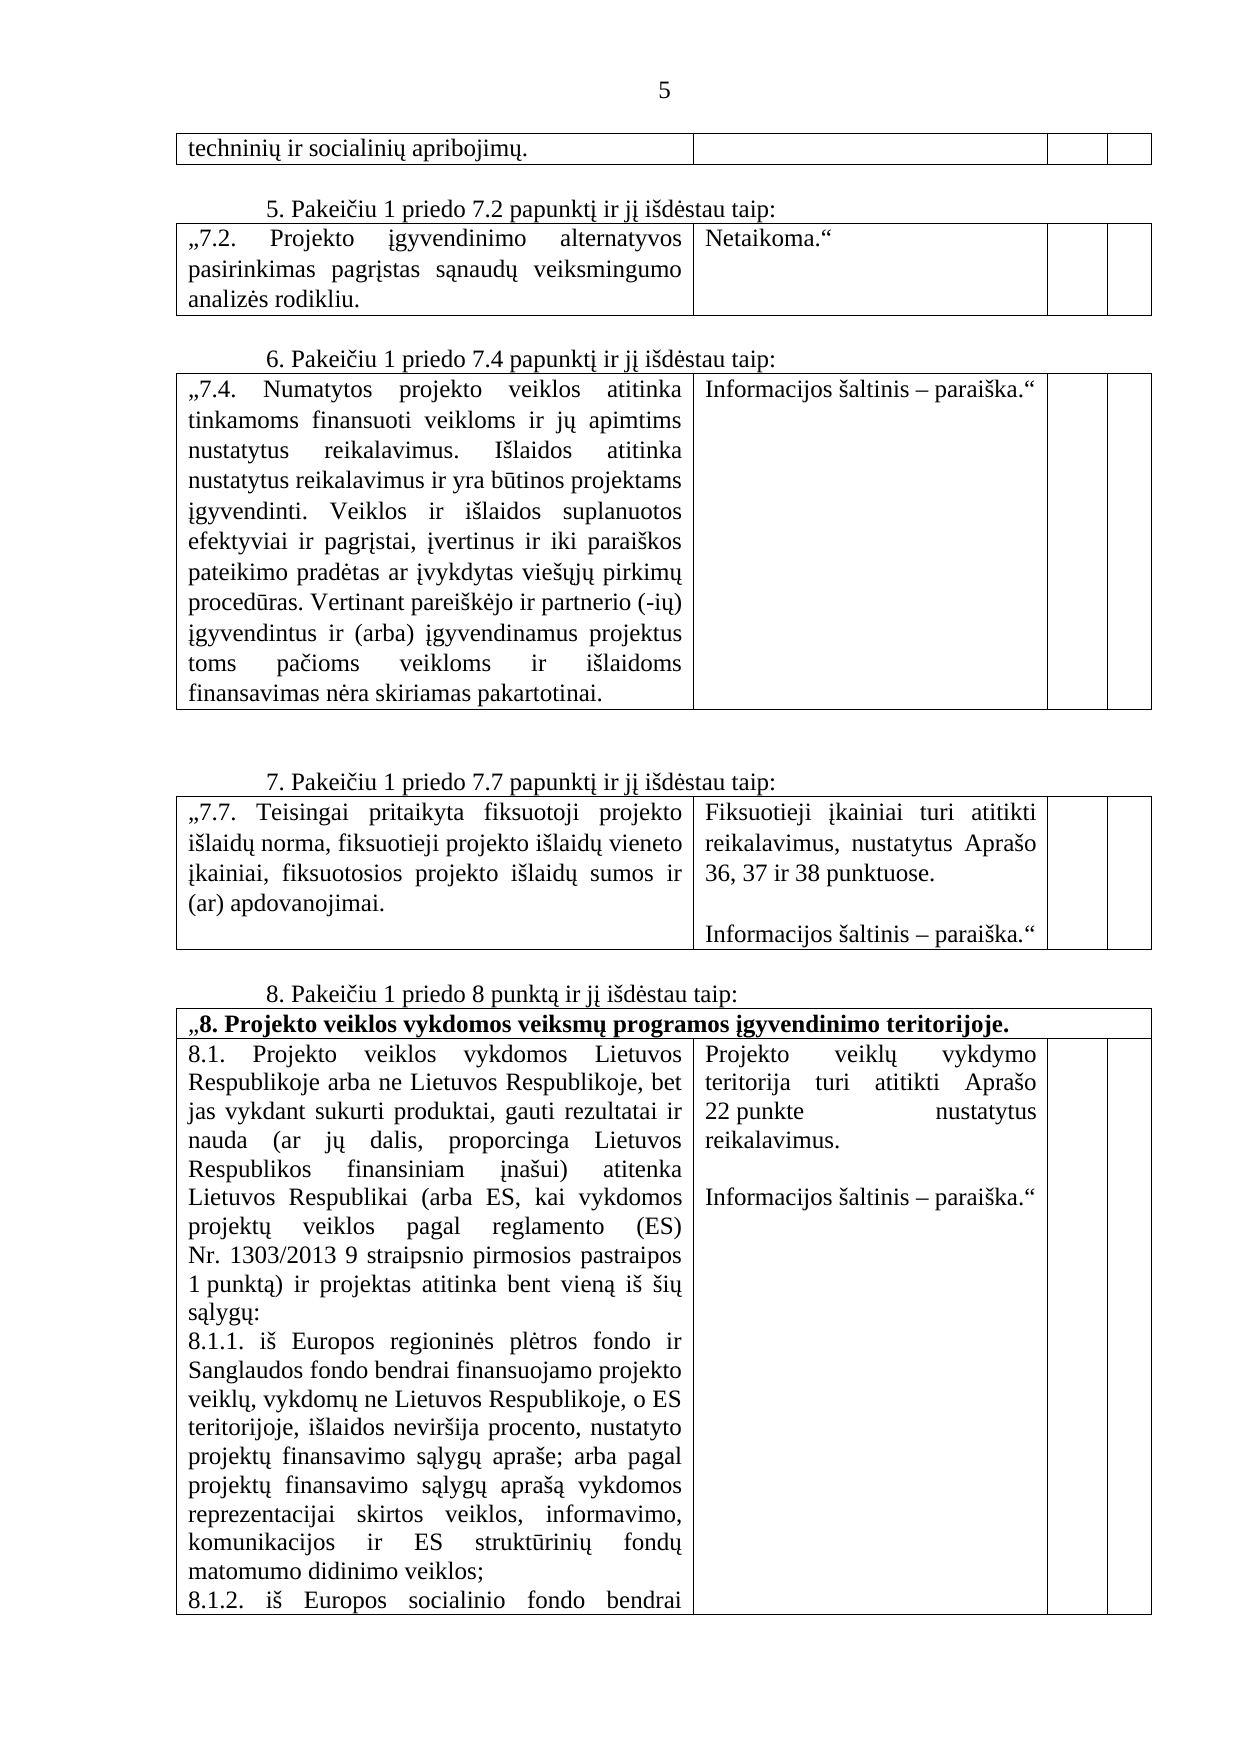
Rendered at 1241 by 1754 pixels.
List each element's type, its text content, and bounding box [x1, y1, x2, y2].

table_cell [1048, 1039, 1107, 1614]
table_header [1048, 224, 1107, 315]
table_header [1048, 797, 1107, 949]
table_cell [694, 134, 1047, 164]
table_cell 8.1. Projekto veiklos vykdomos Lietuvos Respublikoje arba ne Lietuvos Respublikoje, bet jas vykdant sukurti produktai, gauti rezultatai ir nauda (ar jų dalis, proporcinga Lietuvos Respublikos finansiniam įnašui) atitenka Lietuvos Respublikai (arba ES, kai vykdomos projektų veiklos pagal reglamento (ES) Nr. 1303/2013 9 straipsnio pirmosios pastraipos 1 punktą) ir projektas atitinka bent vieną iš šių sąlygų: 8.1.1. iš Europos regioninės plėtros fondo ir Sanglaudos fondo bendrai finansuojamo projekto veiklų, vykdomų ne Lietuvos Respublikoje, o ES teritorijoje, išlaidos neviršija procento, nustatyto projektų finansavimo sąlygų apraše; arba pagal projektų finansavimo sąlygų aprašą vykdomos reprezentacijai skirtos veiklos, informavimo, komunikacijos ir ES struktūrinių fondų matomumo didinimo veiklos; 8.1.2. iš Europos socialinio fondo bendrai [177, 1039, 693, 1614]
table_header „7.7. Teisingai pritaikyta fiksuotoji projekto išlaidų norma, fiksuotieji projekto išlaidų vieneto įkainiai, fiksuotosios projekto išlaidų sumos ir (ar) apdovanojimai. [177, 797, 693, 949]
table_cell Projekto veiklų vykdymo teritorija turi atitikti Aprašo 22 punkte nustatytus reikalavimus. Informacijos šaltinis – paraiška.“ [694, 1039, 1047, 1614]
text 5. Pakeičiu 1 priedo 7.2 papunktį ir jį išdėstau taip: [177, 194, 1152, 222]
table_cell [1108, 1039, 1151, 1614]
table_cell techninių ir socialinių apribojimų. [177, 134, 693, 164]
text 8. Pakeičiu 1 priedo 8 punktą ir jį išdėstau taip: [177, 979, 1152, 1008]
table_cell [1048, 134, 1107, 164]
table_header [1108, 797, 1151, 949]
text 6. Pakeičiu 1 priedo 7.4 papunktį ir jį išdėstau taip: [177, 344, 1152, 373]
text 7. Pakeičiu 1 priedo 7.7 papunktį ir jį išdėstau taip: [177, 767, 1152, 796]
table_header [1048, 374, 1107, 709]
table_header „7.4. Numatytos projekto veiklos atitinka tinkamoms finansuoti veikloms ir jų apimtims nustatytus reikalavimus. Išlaidos atitinka nustatytus reikalavimus ir yra būtinos projektams įgyvendinti. Veiklos ir išlaidos suplanuotos efektyviai ir pagrįstai, įvertinus ir iki paraiškos pateikimo pradėtas ar įvykdytas viešųjų pirkimų procedūras. Vertinant pareiškėjo ir partnerio (-ių) įgyvendintus ir (arba) įgyvendinamus projektus toms pačioms veikloms ir išlaidoms finansavimas nėra skiriamas pakartotinai. [177, 374, 693, 709]
table_header „7.2. Projekto įgyvendinimo alternatyvos pasirinkimas pagrįstas sąnaudų veiksmingumo analizės rodikliu. [177, 224, 693, 315]
table_header Informacijos šaltinis – paraiška.“ [694, 374, 1047, 709]
table_header „8. Projekto veiklos vykdomos veiksmų programos įgyvendinimo teritorijoje. [177, 1009, 1151, 1038]
table_header Fiksuotieji įkainiai turi atitikti reikalavimus, nustatytus Aprašo 36, 37 ir 38 punktuose. Informacijos šaltinis – paraiška.“ [694, 797, 1047, 949]
table_cell [1108, 134, 1151, 164]
table_header Netaikoma.“ [694, 224, 1047, 315]
table_header [1108, 224, 1151, 315]
table_header [1108, 374, 1151, 709]
